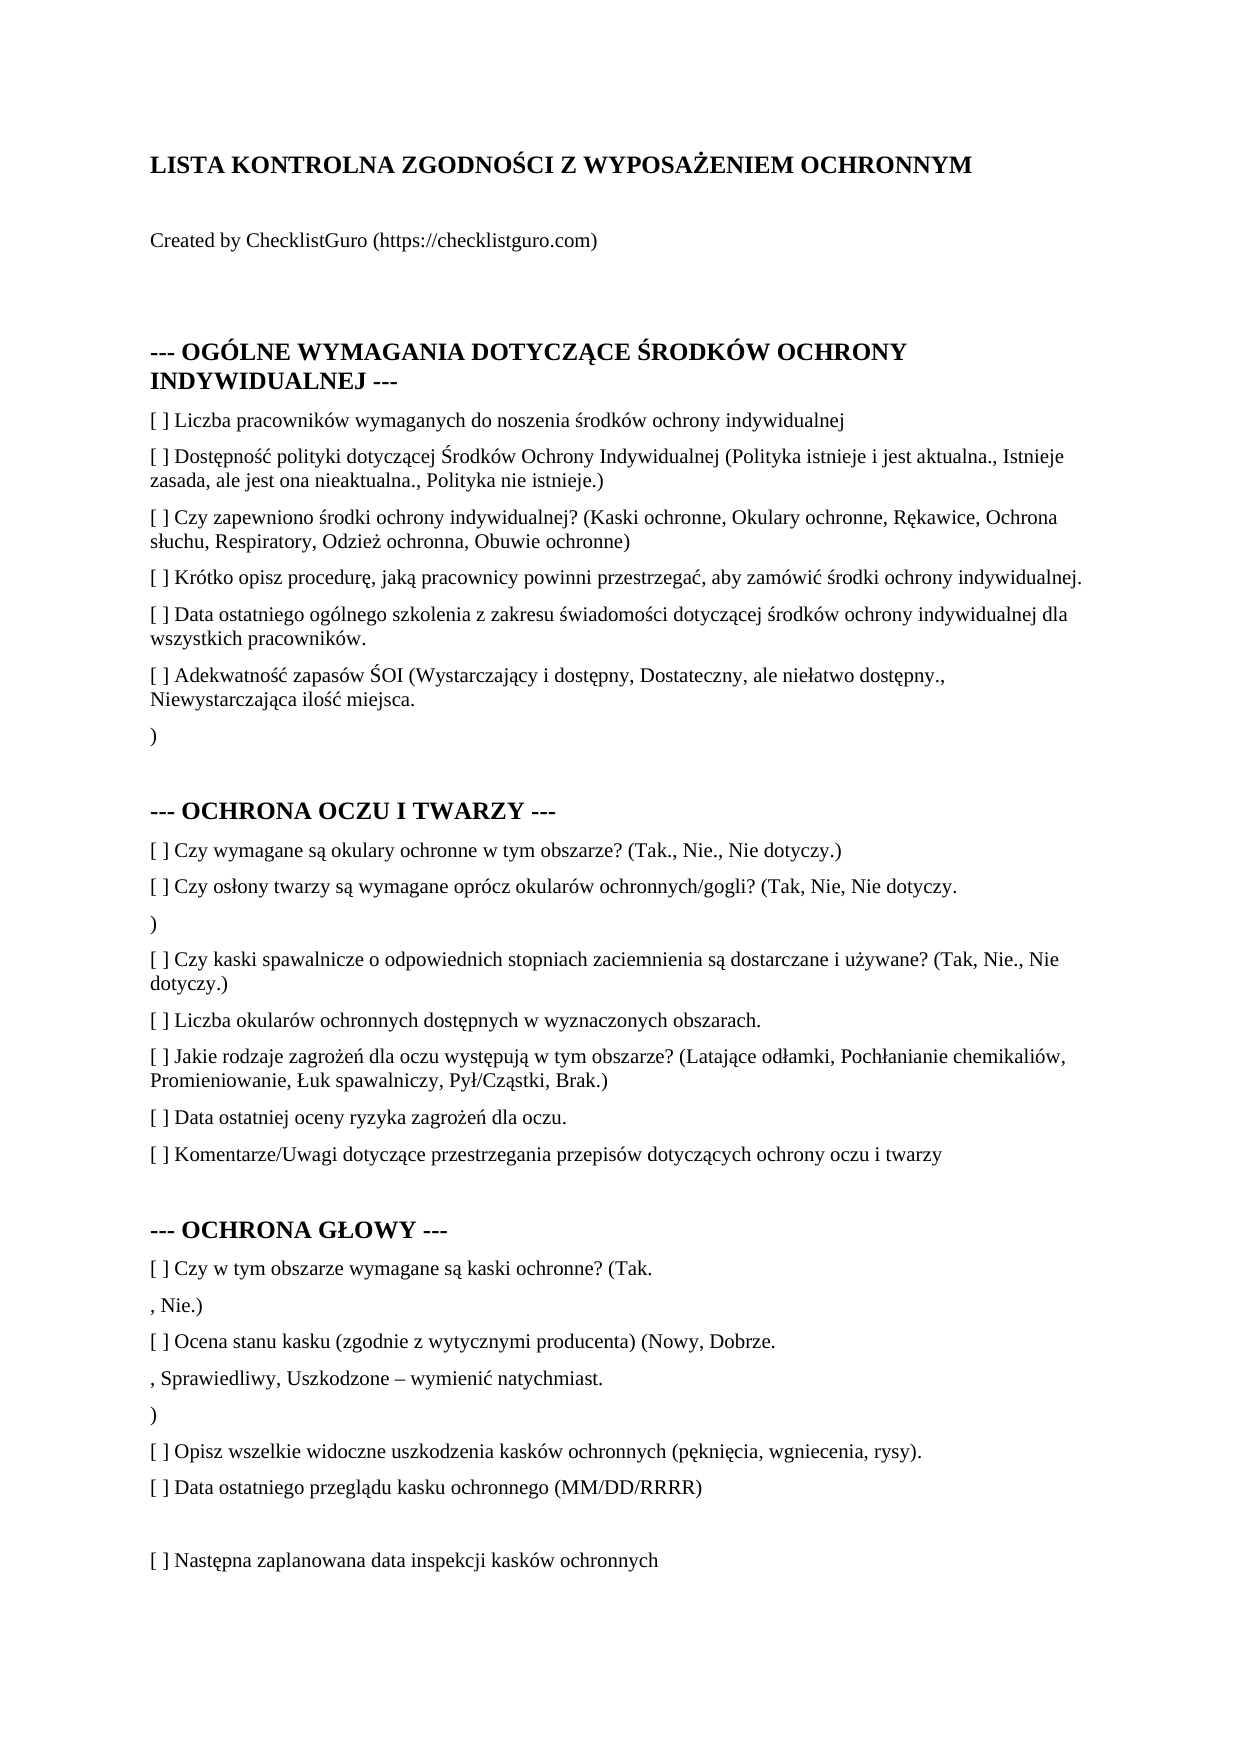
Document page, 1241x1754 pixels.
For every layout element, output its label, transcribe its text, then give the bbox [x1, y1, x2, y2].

text --- OCHRONA GŁOWY --- [150, 1215, 1090, 1243]
text [ ] Opisz wszelkie widoczne uszkodzenia kasków ochronnych (pęknięcia, wgniecenia, rysy). [150, 1439, 1090, 1463]
text [ ] Czy zapewniono środki ochrony indywidualnej? (Kaski ochronne, Okulary ochronne, Rękawice, Ochrona słuchu, Respiratory, Odzież ochronna, Obuwie ochronne) [150, 505, 1090, 553]
text ) [150, 911, 1090, 935]
text [ ] Data ostatniego przeglądu kasku ochronnego (MM/DD/RRRR) [150, 1475, 1090, 1499]
text , Nie.) [150, 1292, 1090, 1317]
text Created by ChecklistGuro (https://checklistguro.com) [150, 228, 1090, 252]
text LISTA KONTROLNA ZGODNOŚCI Z WYPOSAŻENIEM OCHRONNYM [150, 150, 1090, 179]
text [ ] Komentarze/Uwagi dotyczące przestrzegania przepisów dotyczących ochrony oczu i twarzy [150, 1142, 1090, 1166]
text [ ] Liczba pracowników wymaganych do noszenia środków ochrony indywidualnej [150, 407, 1090, 432]
text [ ] Krótko opisz procedurę, jaką pracownicy powinni przestrzegać, aby zamówić środki ochrony indywidualnej. [150, 565, 1090, 589]
text [ ] Czy wymagane są okulary ochronne w tym obszarze? (Tak., Nie., Nie dotyczy.) [150, 837, 1090, 862]
text [ ] Następna zaplanowana data inspekcji kasków ochronnych [150, 1548, 1090, 1572]
text , Sprawiedliwy, Uszkodzone – wymienić natychmiast. [150, 1366, 1090, 1390]
text --- OCHRONA OCZU I TWARZY --- [150, 796, 1090, 825]
text [ ] Adekwatność zapasów ŚOI (Wystarczający i dostępny, Dostateczny, ale niełatwo dostępny., Niewystarczająca ilość miejsca. [150, 662, 1090, 711]
text [ ] Dostępność polityki dotyczącej Środków Ochrony Indywidualnej (Polityka istnieje i jest aktualna., Istnieje zasada, ale jest ona nieaktualna., Polityka nie istnieje.) [150, 444, 1090, 492]
text [ ] Czy kaski spawalnicze o odpowiednich stopniach zaciemnienia są dostarczane i używane? (Tak, Nie., Nie dotyczy.) [150, 947, 1090, 995]
text [ ] Liczba okularów ochronnych dostępnych w wyznaczonych obszarach. [150, 1008, 1090, 1032]
text [ ] Data ostatniej oceny ryzyka zagrożeń dla oczu. [150, 1105, 1090, 1129]
text [ ] Jakie rodzaje zagrożeń dla oczu występują w tym obszarze? (Latające odłamki, Pochłanianie chemikaliów, Promieniowanie, Łuk spawalniczy, Pył/Cząstki, Brak.) [150, 1044, 1090, 1092]
text --- OGÓLNE WYMAGANIA DOTYCZĄCE ŚRODKÓW OCHRONY INDYWIDUALNEJ --- [150, 337, 1090, 395]
text ) [150, 1402, 1090, 1426]
text ) [150, 723, 1090, 747]
text [ ] Data ostatniego ogólnego szkolenia z zakresu świadomości dotyczącej środków ochrony indywidualnej dla wszystkich pracowników. [150, 602, 1090, 650]
text [ ] Czy w tym obszarze wymagane są kaski ochronne? (Tak. [150, 1256, 1090, 1280]
text [ ] Czy osłony twarzy są wymagane oprócz okularów ochronnych/gogli? (Tak, Nie, Nie dotyczy. [150, 874, 1090, 898]
text [ ] Ocena stanu kasku (zgodnie z wytycznymi producenta) (Nowy, Dobrze. [150, 1329, 1090, 1353]
